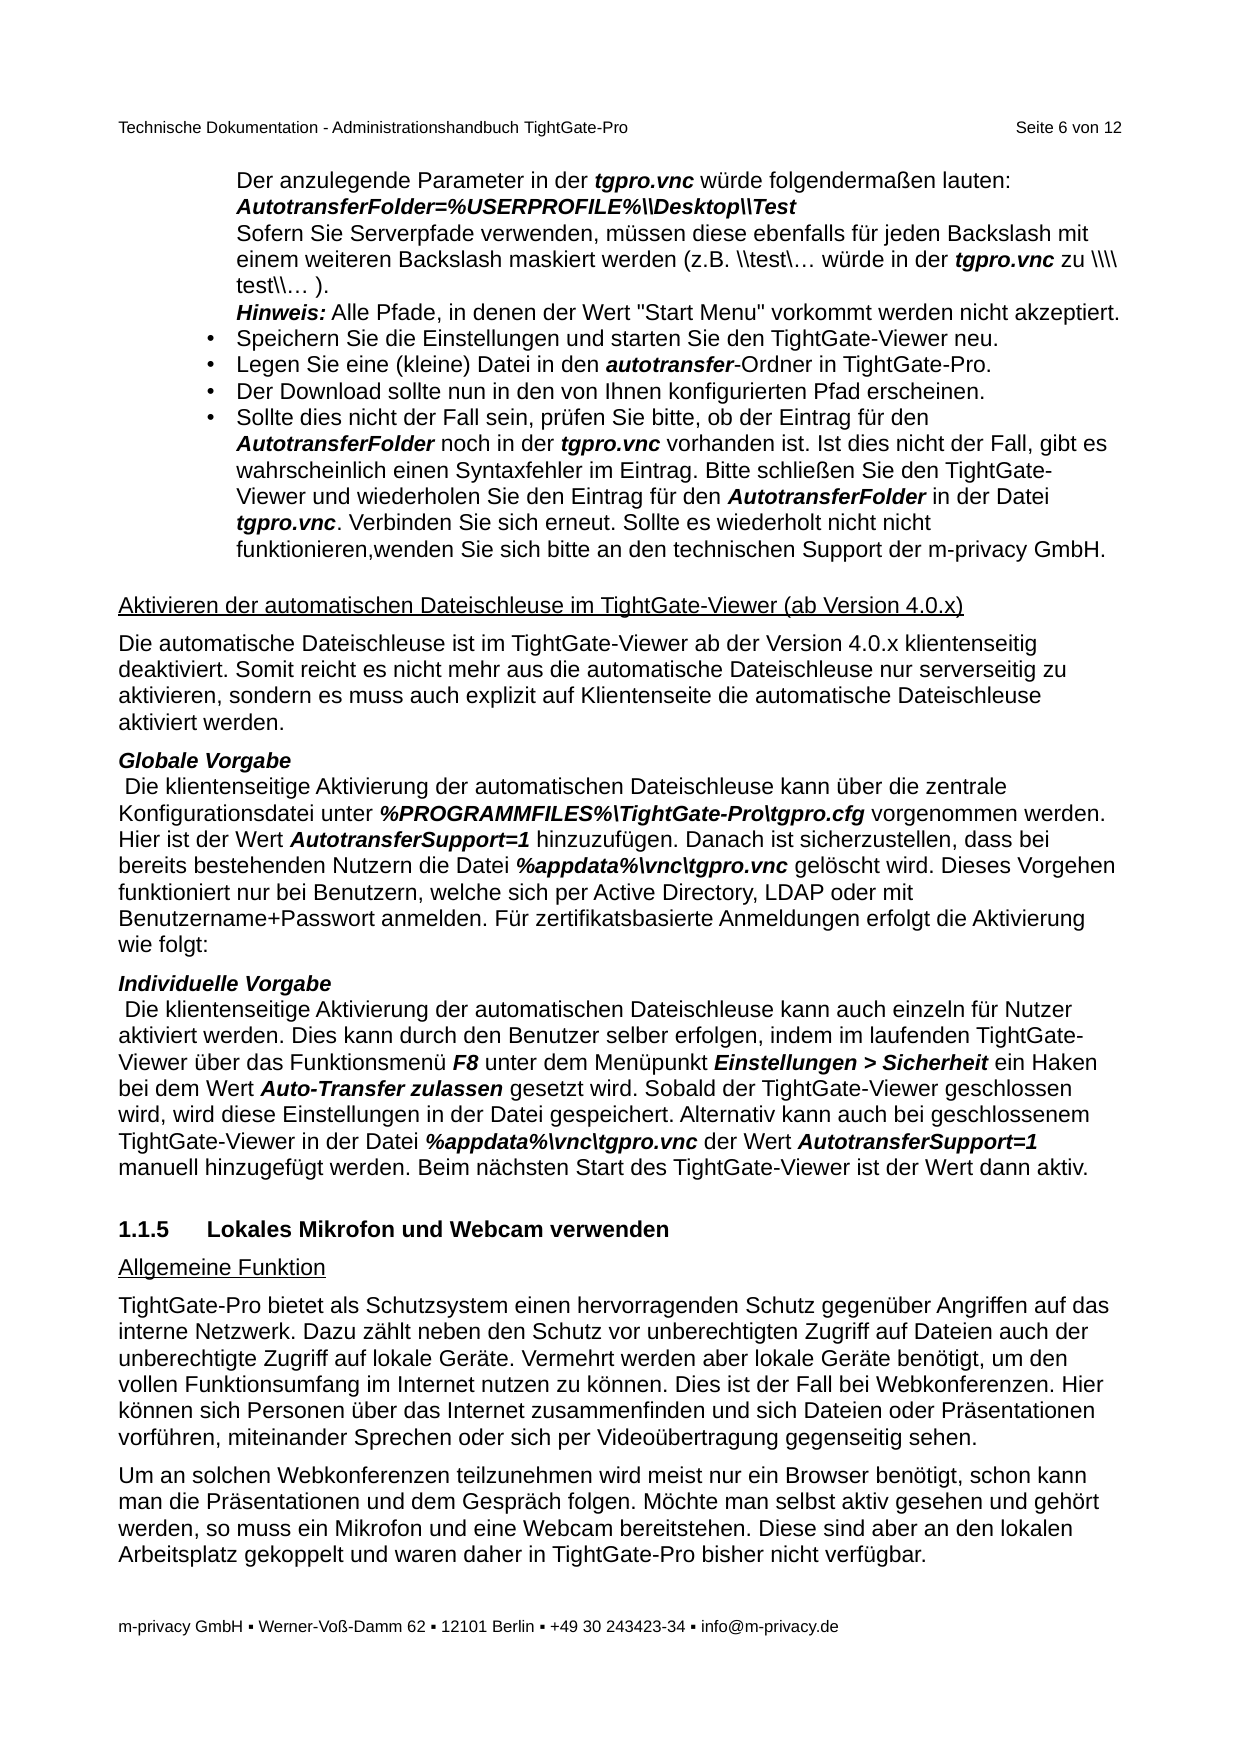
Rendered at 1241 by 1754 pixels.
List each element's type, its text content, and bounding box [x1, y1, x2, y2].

list Legen Sie eine (kleine) Datei in den autotransfer-Ordner in TightGate-Pro. [207, 351, 1122, 378]
text Um an solchen Webkonferenzen teilzunehmen wird meist nur ein Browser benötigt, schon kann man die Präsentationen und dem Gespräch folgen. Möchte man selbst aktiv gesehen und gehört werden, so muss ein Mikrofon und eine Webcam bereitstehen. Diese sind aber an den lokalen Arbeitsplatz gekoppelt und waren daher in TightGate-Pro bisher nicht verfügbar. [118, 1462, 1122, 1567]
text TightGate-Pro bietet als Schutzsystem einen hervorragenden Schutz gegenüber Angriffen auf das interne Netzwerk. Dazu zählt neben den Schutz vor unberechtigten Zugriff auf Dateien auch der unberechtigte Zugriff auf lokale Geräte. Vermehrt werden aber lokale Geräte benötigt, um den vollen Funktionsumfang im Internet nutzen zu können. Dies ist der Fall bei Webkonferenzen. Hier können sich Personen über das Internet zusammenfinden und sich Dateien oder Präsentationen vorführen, miteinander Sprechen oder sich per Videoübertragung gegenseitig sehen. [118, 1292, 1122, 1450]
list Speichern Sie die Einstellungen und starten Sie den TightGate-Viewer neu. [207, 325, 1122, 351]
text Allgemeine Funktion [118, 1254, 1122, 1280]
text Globale Vorgabe Die klientenseitige Aktivierung der automatischen Dateischleuse kann über die zentrale Konfigurationsdatei unter %PROGRAMMFILES%\TightGate-Pro\tgpro.cfg vorgenommen werden. Hier ist der Wert AutotransferSupport=1 hinzuzufügen. Danach ist sicherzustellen, dass bei bereits bestehenden Nutzern die Datei %appdata%\vnc\tgpro.vnc gelöscht wird. Dieses Vorgehen funktioniert nur bei Benutzern, welche sich per Active Directory, LDAP oder mit Benutzername+Passwort anmelden. Für zertifikatsbasierte Anmeldungen erfolgt die Aktivierung wie folgt: [118, 747, 1122, 958]
list Sollte dies nicht der Fall sein, prüfen Sie bitte, ob der Eintrag für den AutotransferFolder noch in der tgpro.vnc vorhanden ist. Ist dies nicht der Fall, gibt es wahrscheinlich einen Syntaxfehler im Eintrag. Bitte schließen Sie den TightGate-Viewer und wiederholen Sie den Eintrag für den AutotransferFolder in der Datei tgpro.vnc. Verbinden Sie sich erneut. Sollte es wiederholt nicht nicht funktionieren,wenden Sie sich bitte an den technischen Support der m-privacy GmbH. [207, 404, 1122, 562]
subtitle Lokales Mikrofon und Webcam verwenden [118, 1216, 1122, 1242]
text Aktivieren der automatischen Dateischleuse im TightGate-Viewer (ab Version 4.0.x) [118, 592, 1122, 618]
text Individuelle Vorgabe Die klientenseitige Aktivierung der automatischen Dateischleuse kann auch einzeln für Nutzer aktiviert werden. Dies kann durch den Benutzer selber erfolgen, indem im laufenden TightGate-Viewer über das Funktionsmenü F8 unter dem Menüpunkt Einstellungen > Sicherheit ein Haken bei dem Wert Auto-Transfer zulassen gesetzt wird. Sobald der TightGate-Viewer geschlossen wird, wird diese Einstellungen in der Datei gespeichert. Alternativ kann auch bei geschlossenem TightGate-Viewer in der Datei %appdata%\vnc\tgpro.vnc der Wert AutotransferSupport=1 manuell hinzugefügt werden. Beim nächsten Start des TightGate-Viewer ist der Wert dann aktiv. [118, 969, 1122, 1180]
list Der anzulegende Parameter in der tgpro.vnc würde folgendermaßen lauten: AutotransferFolder=%USERPROFILE%\\Desktop\\Test Sofern Sie Serverpfade verwenden, müssen diese ebenfalls für jeden Backslash mit einem weiteren Backslash maskiert werden (z.B. \\test\… würde in der tgpro.vnc zu \\\\test\\… ). Hinweis: Alle Pfade, in denen der Wert "Start Menu" vorkommt werden nicht akzeptiert. [207, 167, 1122, 325]
text Die automatische Dateischleuse ist im TightGate-Viewer ab der Version 4.0.x klientenseitig deaktiviert. Somit reicht es nicht mehr aus die automatische Dateischleuse nur serverseitig zu aktivieren, sondern es muss auch explizit auf Klientenseite die automatische Dateischleuse aktiviert werden. [118, 630, 1122, 735]
list Der Download sollte nun in den von Ihnen konfigurierten Pfad erscheinen. [207, 378, 1122, 404]
